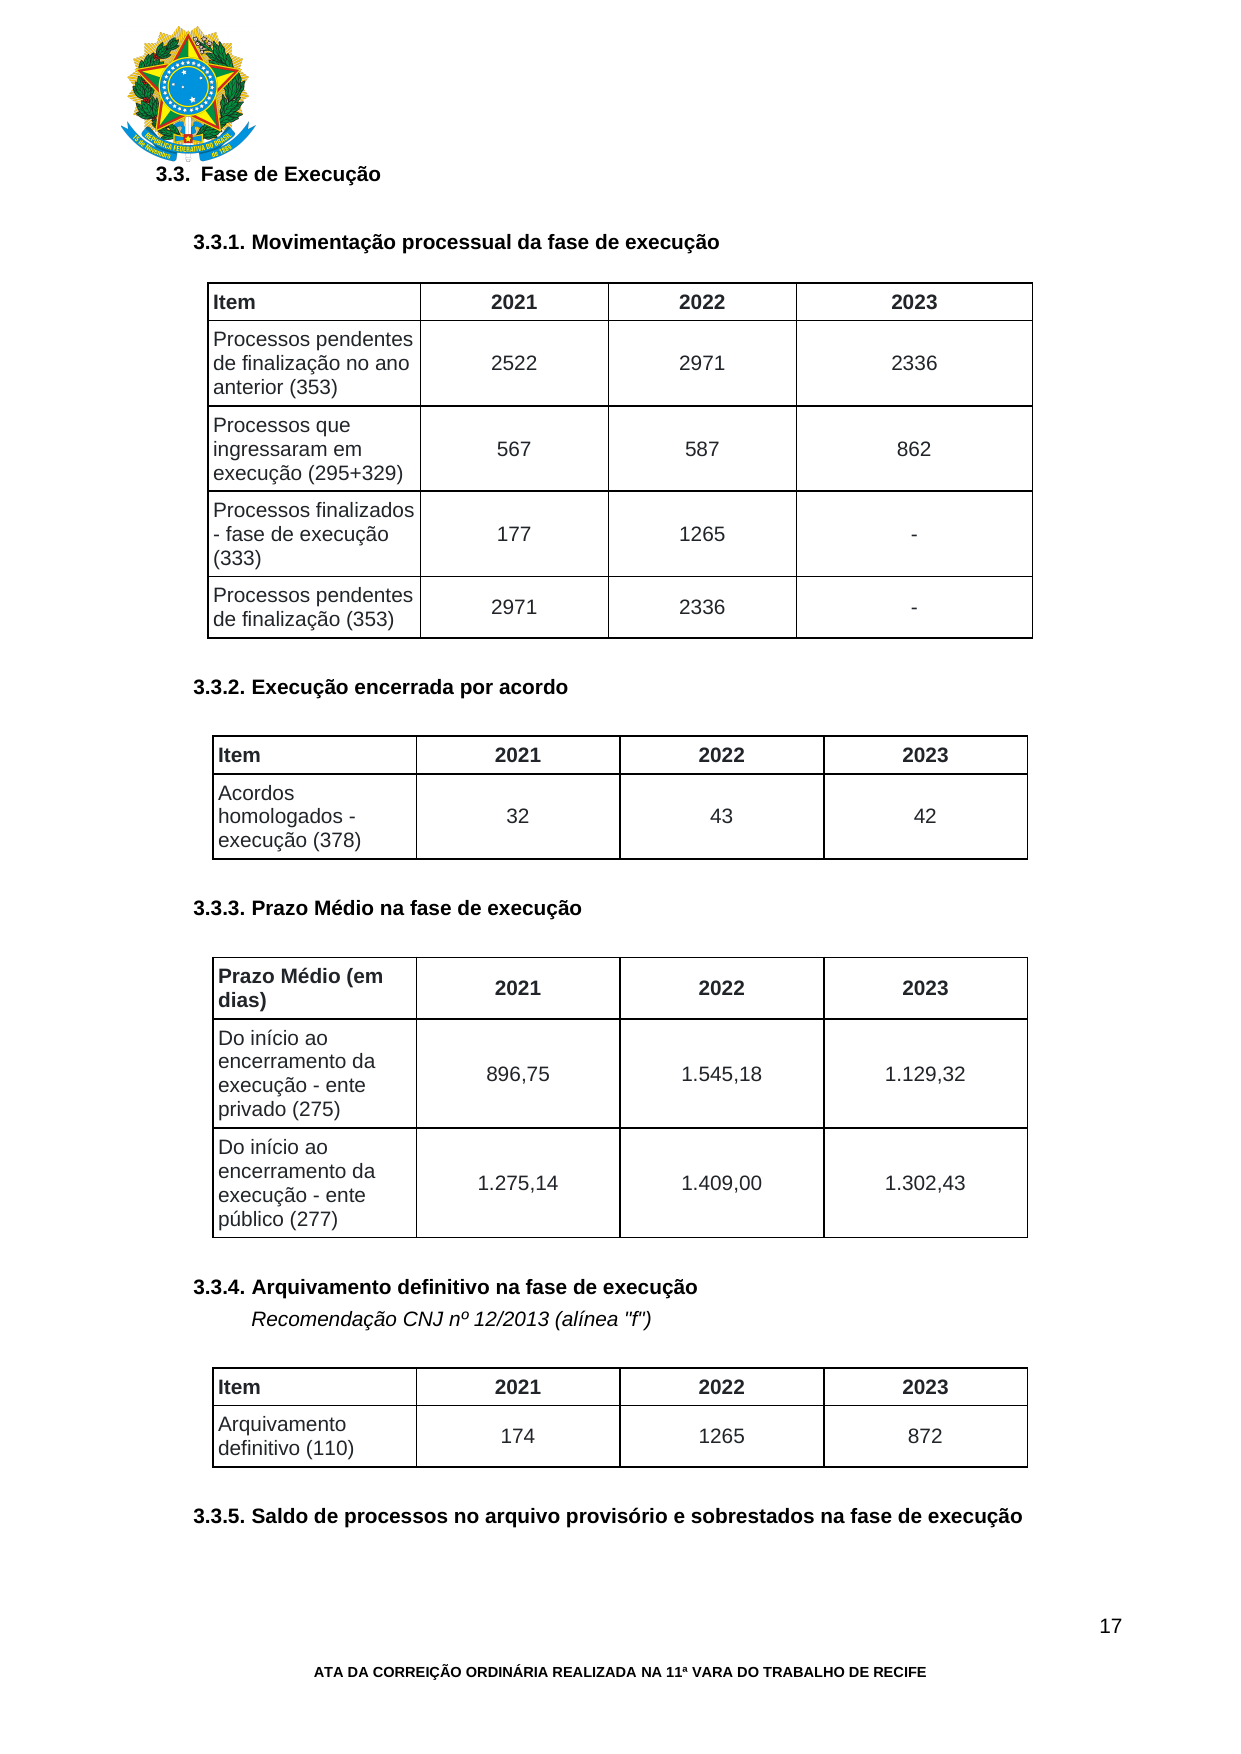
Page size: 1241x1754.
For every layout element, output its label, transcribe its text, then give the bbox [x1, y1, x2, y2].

list Fase de Execução [156, 136, 1122, 163]
